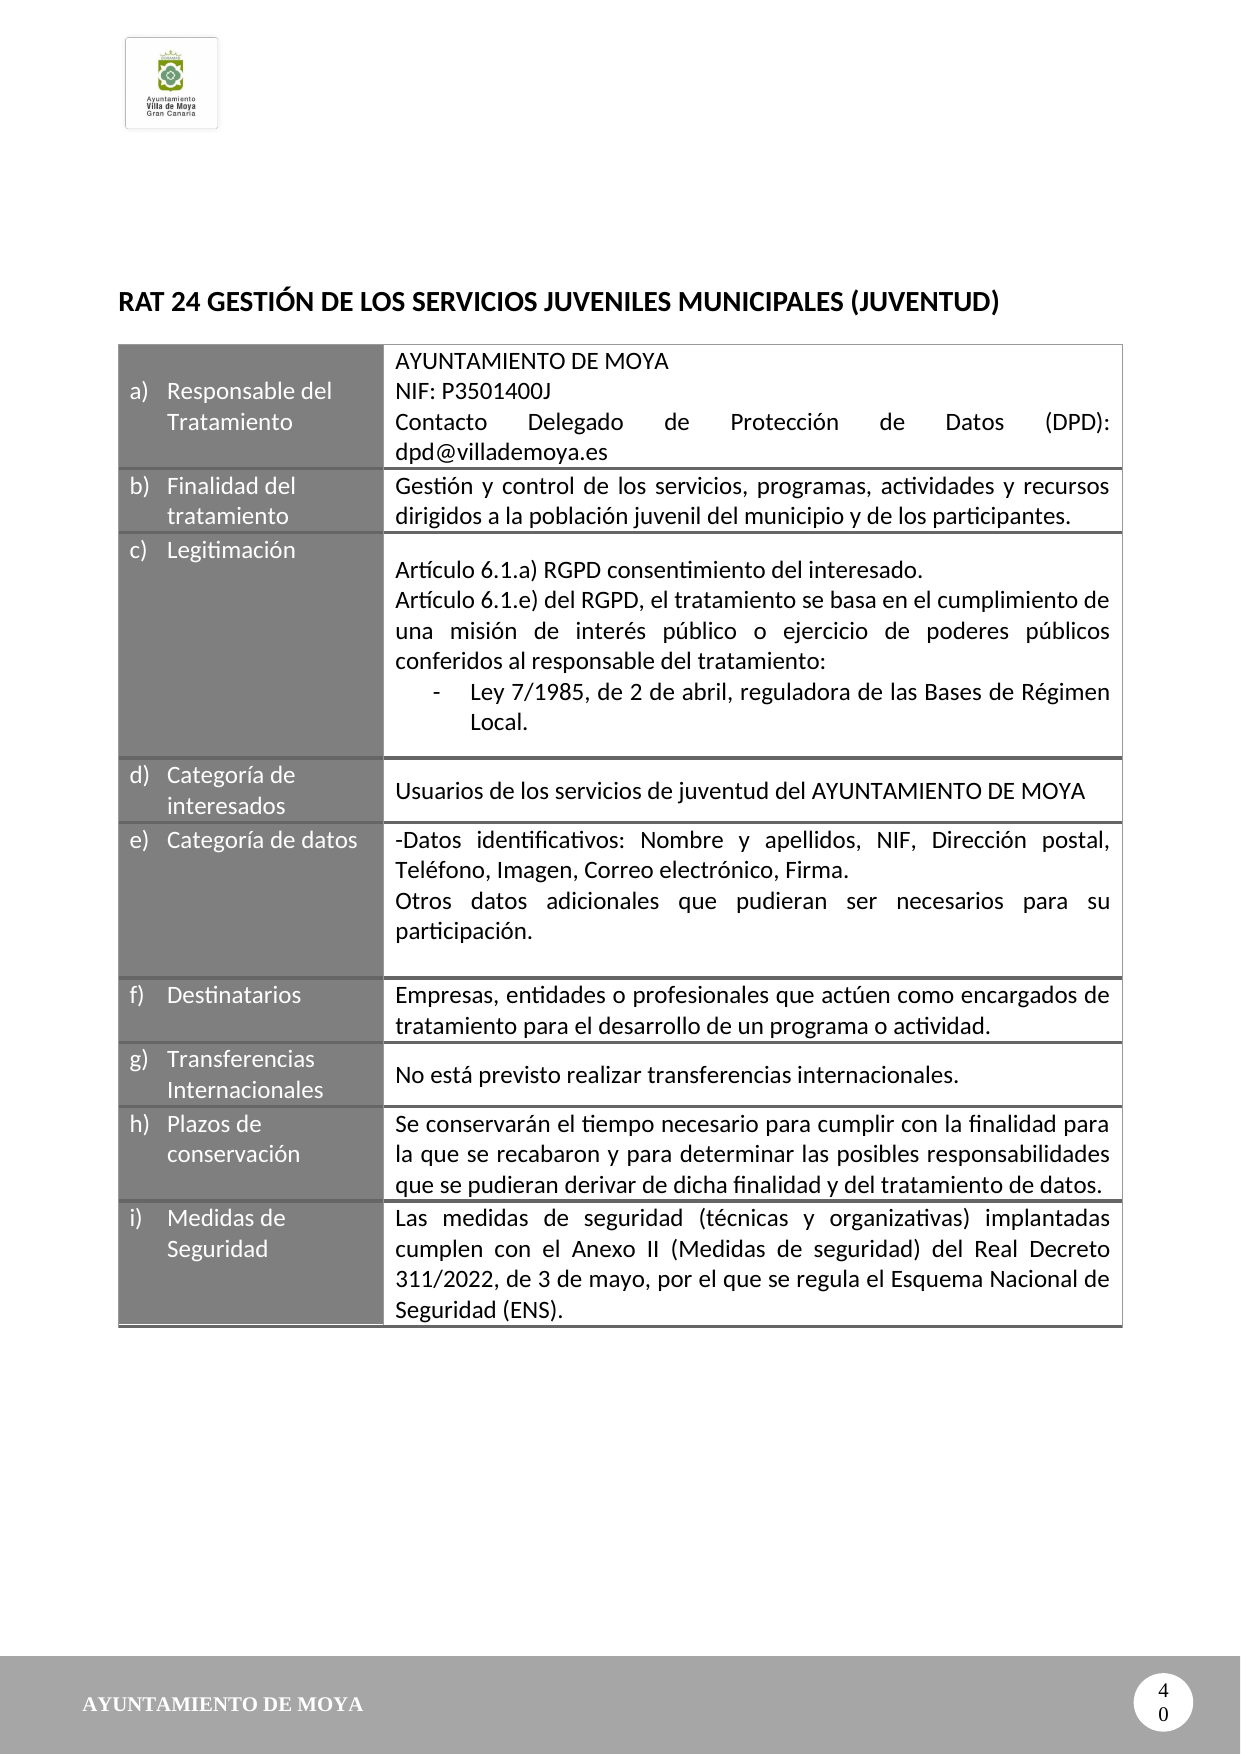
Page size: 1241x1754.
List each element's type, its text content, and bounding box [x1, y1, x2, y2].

table_cell Finalidad del tratamiento [119, 470, 383, 531]
subtitle RAT 24 GESTIÓN DE LOS SERVICIOS JUVENILES MUNICIPALES (JUVENTUD) [118, 283, 1122, 319]
table_cell Categoría de interesados [119, 760, 383, 821]
table_cell Plazos de conservación [119, 1108, 383, 1199]
table_cell Destinatarios [119, 980, 383, 1041]
table_cell Las medidas de seguridad (técnicas y organizativas) implantadas cumplen con el Anexo II (Medidas de seguridad) del Real Decreto 311/2022, de 3 de mayo, por el que se regula el Esquema Nacional de Seguridad (ENS). [384, 1203, 1122, 1324]
table_header Responsable del Tratamiento [119, 345, 383, 467]
table_cell Legitimación [119, 534, 383, 756]
table_header AYUNTAMIENTO DE MOYA NIF: P3501400J Contacto Delegado de Protección de Datos (DPD): dpd@villademoya.es [384, 345, 1122, 467]
table_cell Artículo 6.1.a) RGPD consentimiento del interesado. Artículo 6.1.e) del RGPD, el tratamiento se basa en el cumplimiento de una misión de interés público o ejercicio de poderes públicos conferidos al responsable del tratamiento: Ley 7/1985, de 2 de abril, reguladora de las Bases de Régimen Local. [384, 534, 1122, 756]
table_cell Transferencias Internacionales [119, 1044, 383, 1105]
table_cell Se conservarán el tiempo necesario para cumplir con la finalidad para la que se recabaron y para determinar las posibles responsabilidades que se pudieran derivar de dicha finalidad y del tratamiento de datos. [384, 1108, 1122, 1199]
table_cell Medidas de Seguridad [119, 1203, 383, 1324]
table_cell Usuarios de los servicios de juventud del AYUNTAMIENTO DE MOYA [384, 760, 1122, 821]
table_cell Empresas, entidades o profesionales que actúen como encargados de tratamiento para el desarrollo de un programa o actividad. [384, 980, 1122, 1041]
table_cell No está previsto realizar transferencias internacionales. [384, 1044, 1122, 1105]
table_cell Categoría de datos [119, 824, 383, 976]
table_cell -Datos identificativos: Nombre y apellidos, NIF, Dirección postal, Teléfono, Imagen, Correo electrónico, Firma. Otros datos adicionales que pudieran ser necesarios para su participación. [384, 824, 1122, 976]
table_cell Gestión y control de los servicios, programas, actividades y recursos dirigidos a la población juvenil del municipio y de los participantes. [384, 470, 1122, 531]
picture [118, 30, 225, 136]
